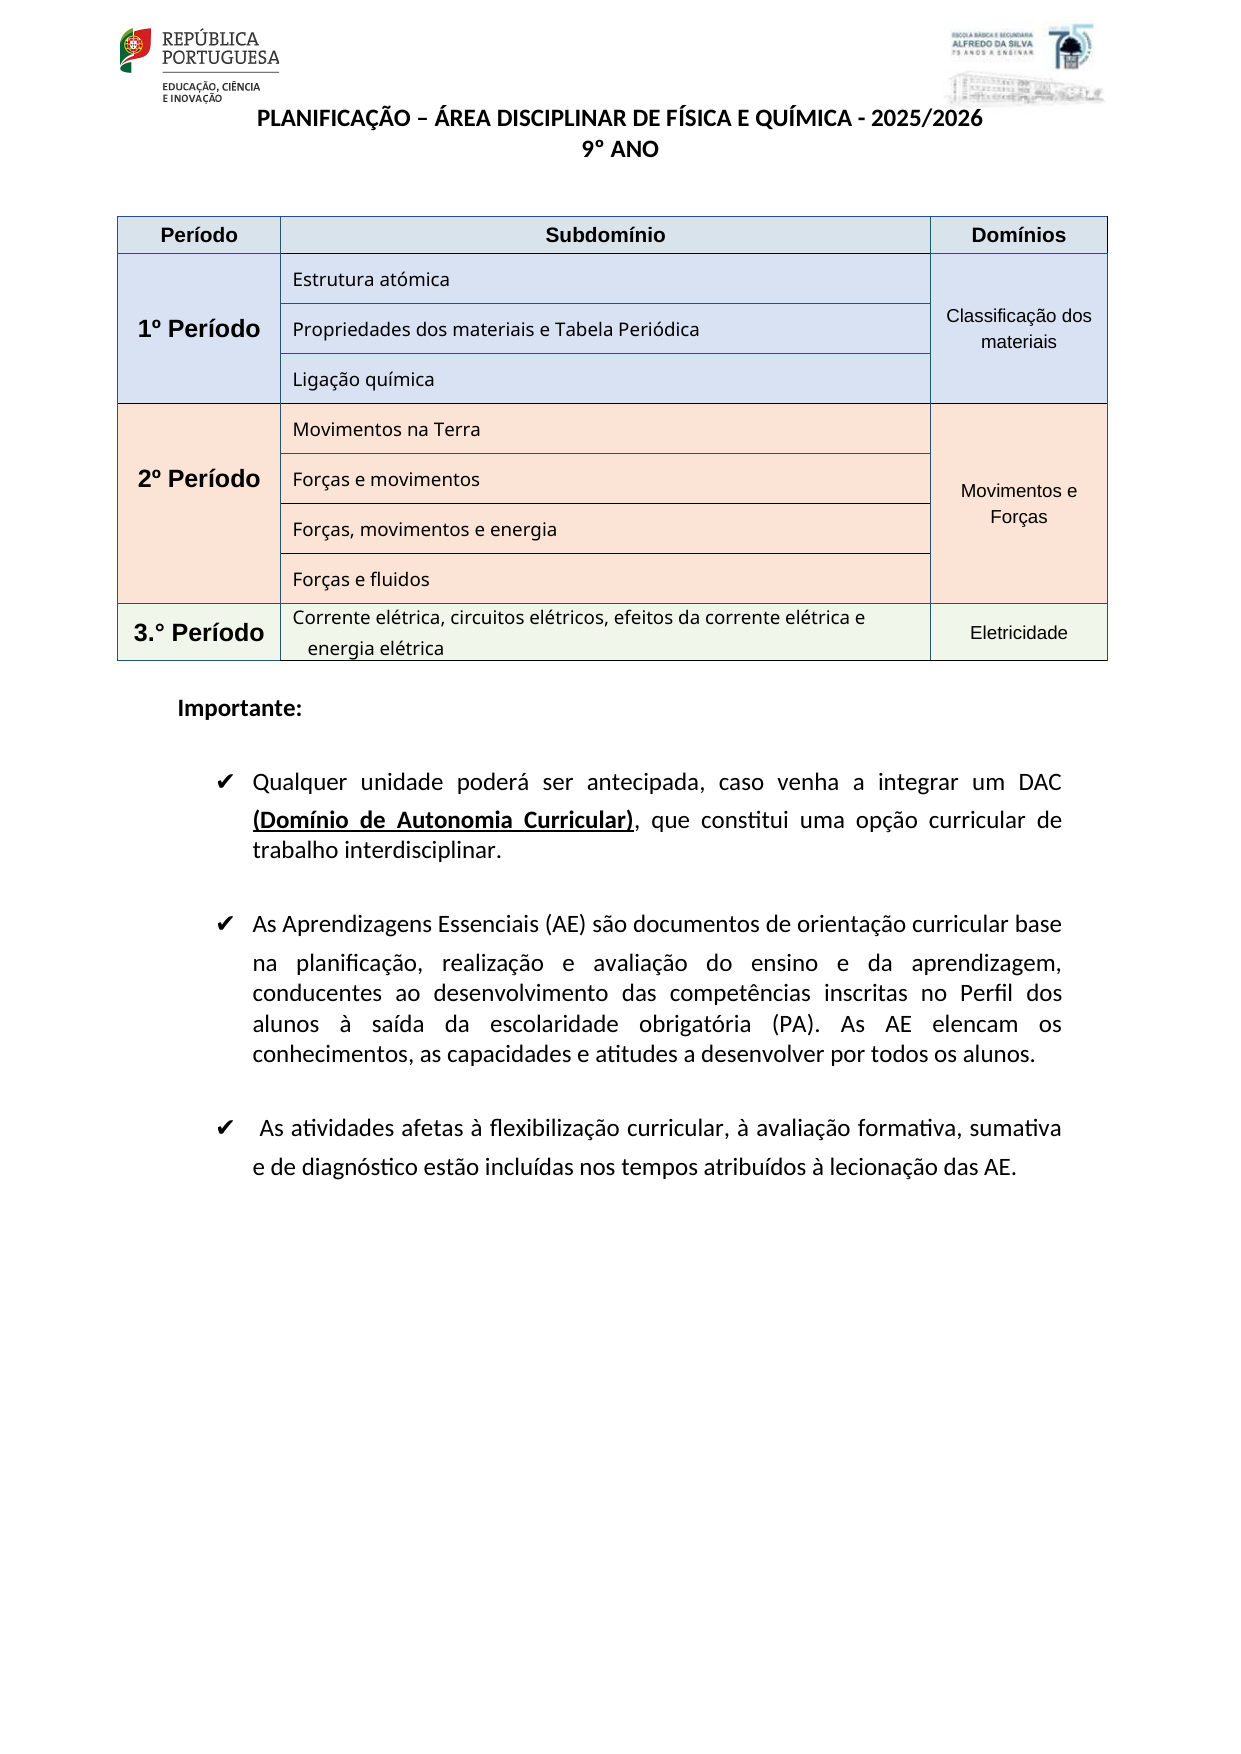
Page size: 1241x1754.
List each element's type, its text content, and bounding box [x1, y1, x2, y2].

table_cell 3.° Período [118, 604, 280, 660]
list As Aprendizagens Essenciais (AE) são documentos de orientação curricular base na planificação, realização e avaliação do ensino e da aprendizagem, conducentes ao desenvolvimento das competências inscritas no Perfil dos alunos à saída da escolaridade obrigatória (PA). As AE elencam os conhecimentos, as capacidades e atitudes a desenvolver por todos os alunos. [215, 896, 1063, 1069]
table_cell Corrente elétrica, circuitos elétricos, efeitos da corrente elétrica e energia elétrica [281, 604, 930, 660]
table_cell 1º Período [118, 254, 280, 403]
picture [120, 28, 280, 104]
picture [942, 20, 1108, 115]
table_header Domínios [931, 217, 1107, 253]
table_cell 2º Período [118, 404, 280, 553]
table_cell Ligação química [281, 354, 930, 403]
table_cell Forças e movimentos [281, 454, 930, 503]
table_header Período [118, 217, 280, 253]
text Importante: [177, 692, 1063, 722]
table_cell Movimentos e Forças [931, 404, 1107, 603]
table_cell Eletricidade [931, 604, 1107, 660]
table_cell Forças e fluidos [281, 554, 930, 603]
table_cell Movimentos na Terra [281, 404, 930, 453]
table_cell Propriedades dos materiais e Tabela Periódica [281, 304, 930, 353]
list As atividades afetas à flexibilização curricular, à avaliação formativa, sumativa e de diagnóstico estão incluídas nos tempos atribuídos à lecionação das AE. [215, 1099, 1063, 1181]
table_cell Classificação dos materiais [931, 254, 1107, 403]
list Qualquer unidade poderá ser antecipada, caso venha a integrar um DAC (Domínio de Autonomia Curricular), que constitui uma opção curricular de trabalho interdisciplinar. [215, 753, 1063, 865]
table_cell Forças, movimentos e energia [281, 504, 930, 553]
table_header Subdomínio [281, 217, 930, 253]
table_cell [118, 553, 280, 603]
table_cell Estrutura atómica [281, 254, 930, 303]
